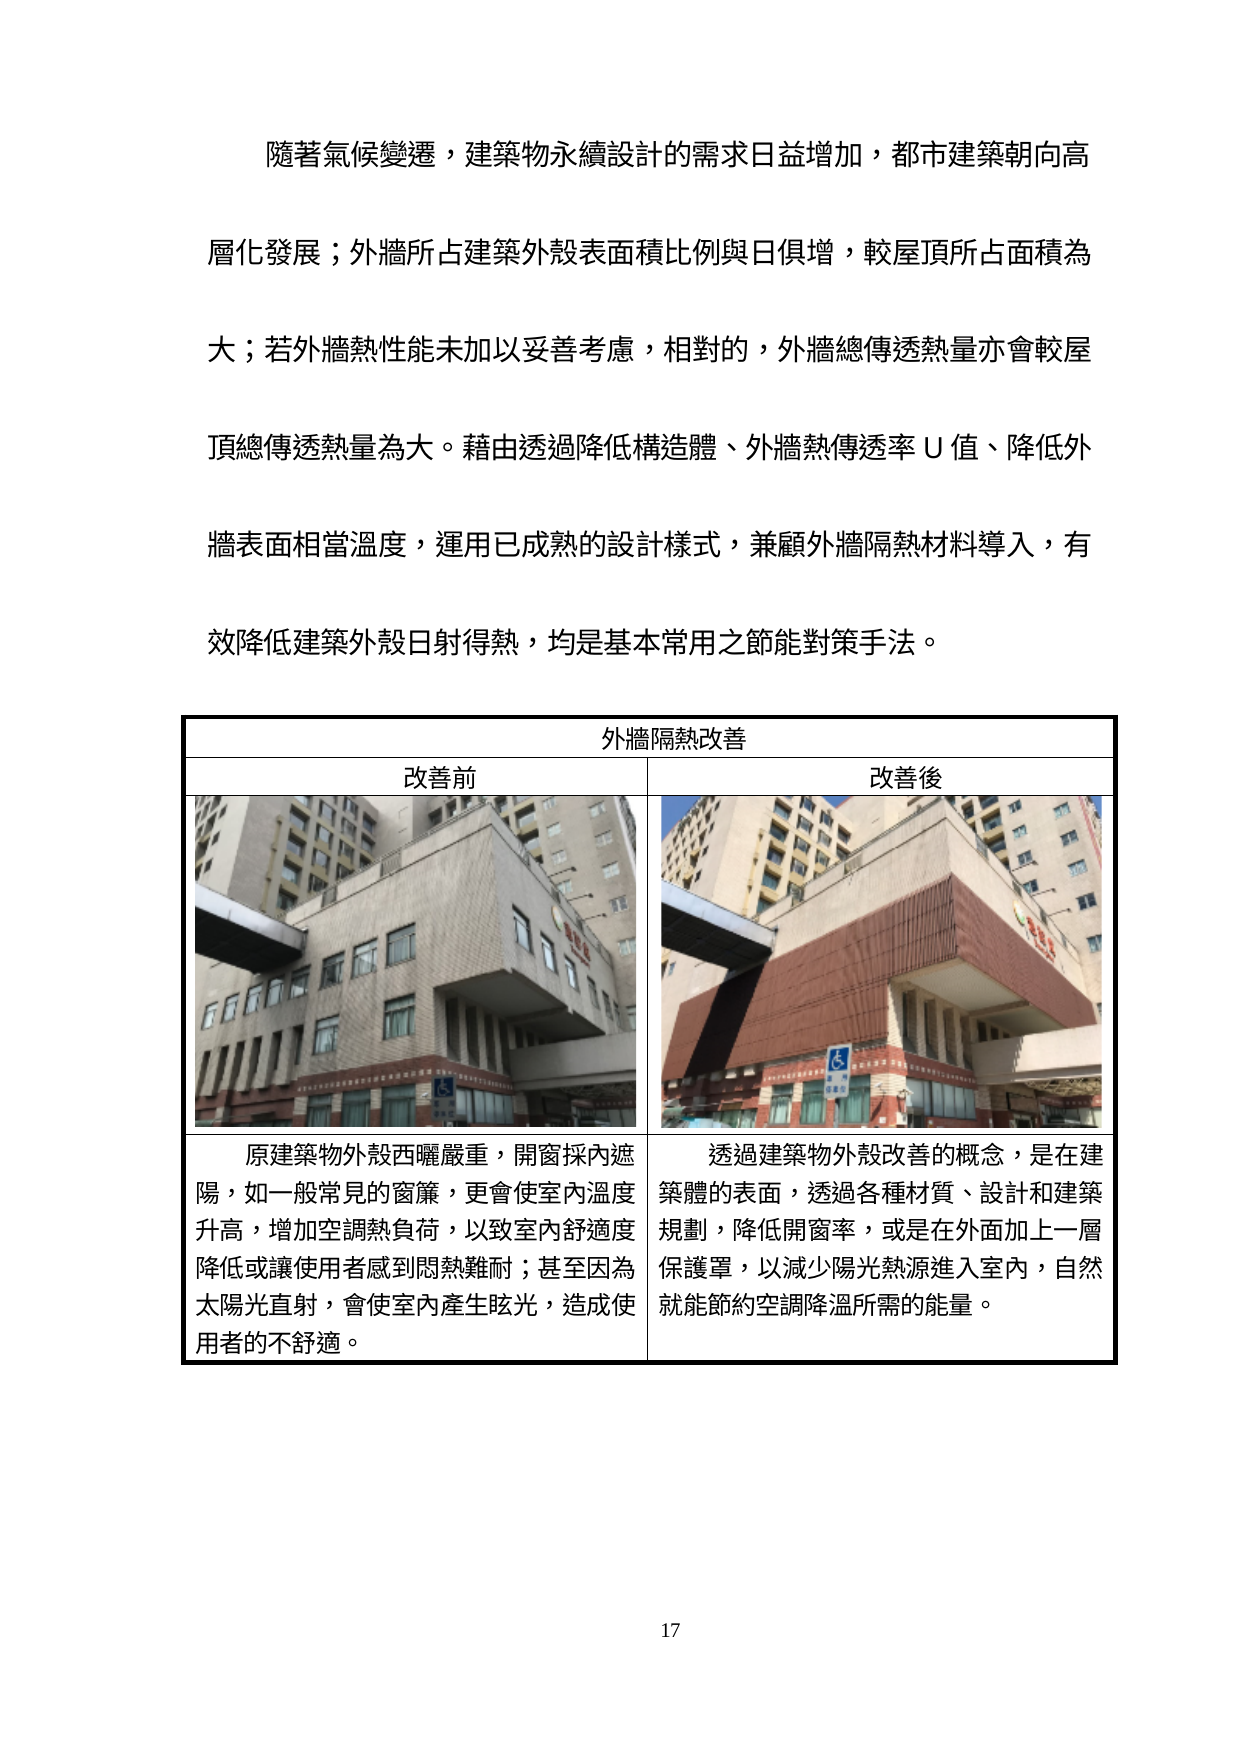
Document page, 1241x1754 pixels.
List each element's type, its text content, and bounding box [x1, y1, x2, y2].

picture [195, 796, 637, 1127]
table_cell 改善前 [186, 758, 647, 795]
table_cell 改善後 [648, 758, 1113, 795]
picture [661, 796, 1102, 1128]
table_cell 原建築物外殼西曬嚴重，開窗採內遮陽，如一般常見的窗簾，更會使室內溫度升高，增加空調熱負荷，以致室內舒適度降低或讓使用者感到悶熱難耐；甚至因為太陽光直射，會使室內產生眩光，造成使用者的不舒適。 [186, 1135, 647, 1360]
table_header 外牆隔熱改善 [186, 719, 1113, 757]
table_cell [186, 796, 647, 1134]
table_cell 透過建築物外殼改善的概念，是在建築體的表面，透過各種材質、設計和建築規劃，降低開窗率，或是在外面加上一層保護罩，以減少陽光熱源進入室內，自然就能節約空調降溫所需的能量。 [648, 1135, 1113, 1360]
table_cell [648, 796, 1113, 1134]
text 隨著氣候變遷，建築物永續設計的需求日益增加，都市建築朝向高層化發展；外牆所占建築外殼表面積比例與日俱增，較屋頂所占面積為大；若外牆熱性能未加以妥善考慮，相對的，外牆總傳透熱量亦會較屋頂總傳透熱量為大。藉由透過降低構造體、外牆熱傳透率U值、降低外牆表面相當溫度，運用已成熟的設計樣式，兼顧外牆隔熱材料導入，有效降低建築外殼日射得熱，均是基本常用之節能對策手法。 [207, 115, 1092, 678]
